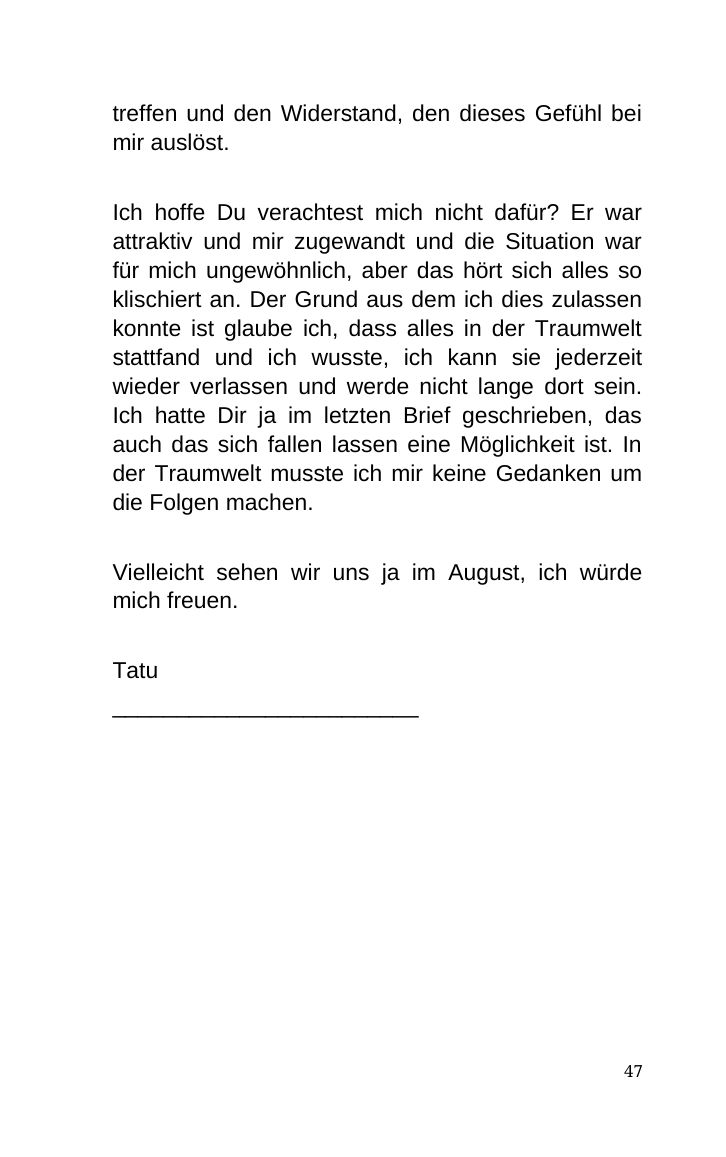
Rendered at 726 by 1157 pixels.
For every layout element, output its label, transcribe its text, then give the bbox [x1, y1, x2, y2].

text ________________________ [112, 692, 642, 718]
text Tatu [112, 657, 642, 684]
text treffen und den Widerstand, den dieses Gefühl bei mir auslöst. [112, 100, 642, 156]
text Ich hoffe Du verachtest mich nicht dafür? Er war attraktiv und mir zugewandt und die Situation war für mich ungewöhnlich, aber das hört sich alles so klischiert an. Der Grund aus dem ich dies zulassen konnte ist glaube ich, dass alles in der Traumwelt stattfand und ich wusste, ich kann sie jederzeit wieder verlassen und werde nicht lange dort sein. Ich hatte Dir ja im letzten Brief geschrieben, das auch das sich fallen lassen eine Möglichkeit ist. In der Traumwelt musste ich mir keine Gedanken um die Folgen machen. [112, 199, 642, 515]
text Vielleicht sehen wir uns ja im August, ich würde mich freuen. [112, 558, 642, 614]
